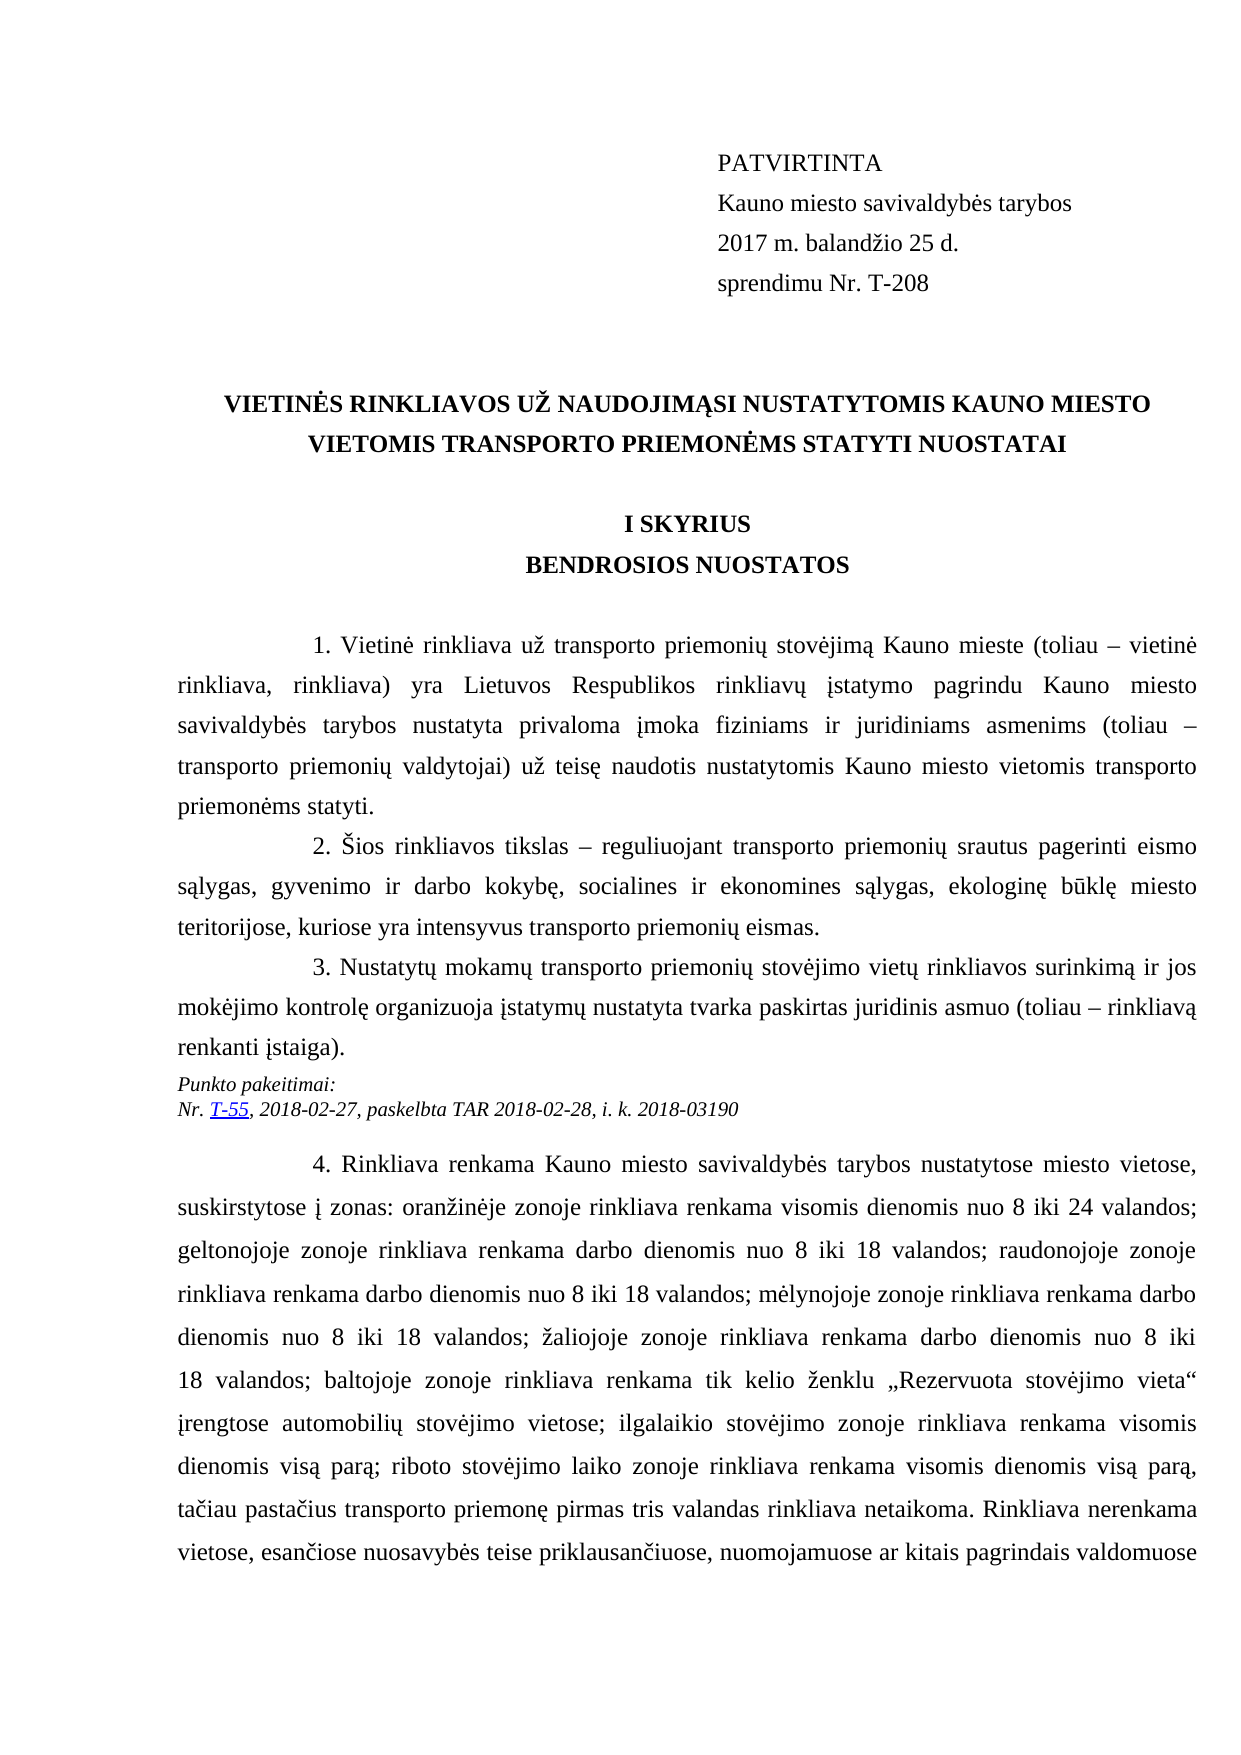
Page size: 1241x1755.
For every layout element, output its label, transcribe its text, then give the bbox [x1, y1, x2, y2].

text 2017 m. balandžio 25 d. [717, 228, 1198, 257]
text VIETINĖS RINKLIAVOS UŽ NAUDOJIMĄSI NUSTATYTOMIS KAUNO MIESTO VIETOMIS TRANSPORTO PRIEMONĖMS STATYTI NUOSTATAI [177, 389, 1198, 458]
text 4. Rinkliava renkama Kauno miesto savivaldybės tarybos nustatytose miesto vietose, suskirstytose į zonas: oranžinėje zonoje rinkliava renkama visomis dienomis nuo 8 iki 24 valandos; geltonojoje zonoje rinkliava renkama darbo dienomis nuo 8 iki 18 valandos; raudonojoje zonoje rinkliava renkama darbo dienomis nuo 8 iki 18 valandos; mėlynojoje zonoje rinkliava renkama darbo dienomis nuo 8 iki 18 valandos; žaliojoje zonoje rinkliava renkama darbo dienomis nuo 8 iki 18 valandos; baltojoje zonoje rinkliava renkama tik kelio ženklu „Rezervuota stovėjimo vieta“ įrengtose automobilių stovėjimo vietose; ilgalaikio stovėjimo zonoje rinkliava renkama visomis dienomis visą parą; riboto stovėjimo laiko zonoje rinkliava renkama visomis dienomis visą parą, tačiau pastačius transporto priemonę pirmas tris valandas rinkliava netaikoma. Rinkliava nerenkama vietose, esančiose nuosavybės teise priklausančiuose, nuomojamuose ar kitais pagrindais valdomuose [177, 1149, 1198, 1566]
text I SKYRIUS [177, 509, 1198, 538]
text Punkto pakeitimai: [177, 1072, 1198, 1096]
text 3. Nustatytų mokamų transporto priemonių stovėjimo vietų rinkliavos surinkimą ir jos mokėjimo kontrolę organizuoja įstatymų nustatyta tvarka paskirtas juridinis asmuo (toliau – rinkliavą renkanti įstaiga). [177, 952, 1198, 1061]
text BENDROSIOS NUOSTATOS [177, 550, 1198, 578]
text Kauno miesto savivaldybės tarybos [717, 188, 1198, 217]
text 2. Šios rinkliavos tikslas – reguliuojant transporto priemonių srautus pagerinti eismo sąlygas, gyvenimo ir darbo kokybę, socialines ir ekonomines sąlygas, ekologinę būklę miesto teritorijose, kuriose yra intensyvus transporto priemonių eismas. [177, 831, 1198, 940]
text sprendimu Nr. T-208 [717, 268, 1198, 297]
text 1. Vietinė rinkliava už transporto priemonių stovėjimą Kauno mieste (toliau – vietinė rinkliava, rinkliava) yra Lietuvos Respublikos rinkliavų įstatymo pagrindu Kauno miesto savivaldybės tarybos nustatyta privaloma įmoka fiziniams ir juridiniams asmenims (toliau – transporto priemonių valdytojai) už teisę naudotis nustatytomis Kauno miesto vietomis transporto priemonėms statyti. [177, 630, 1198, 820]
text PATVIRTINTA [717, 148, 1198, 176]
text Nr. T-55, 2018-02-27, paskelbta TAR 2018-02-28, i. k. 2018-03190 [177, 1096, 1198, 1121]
